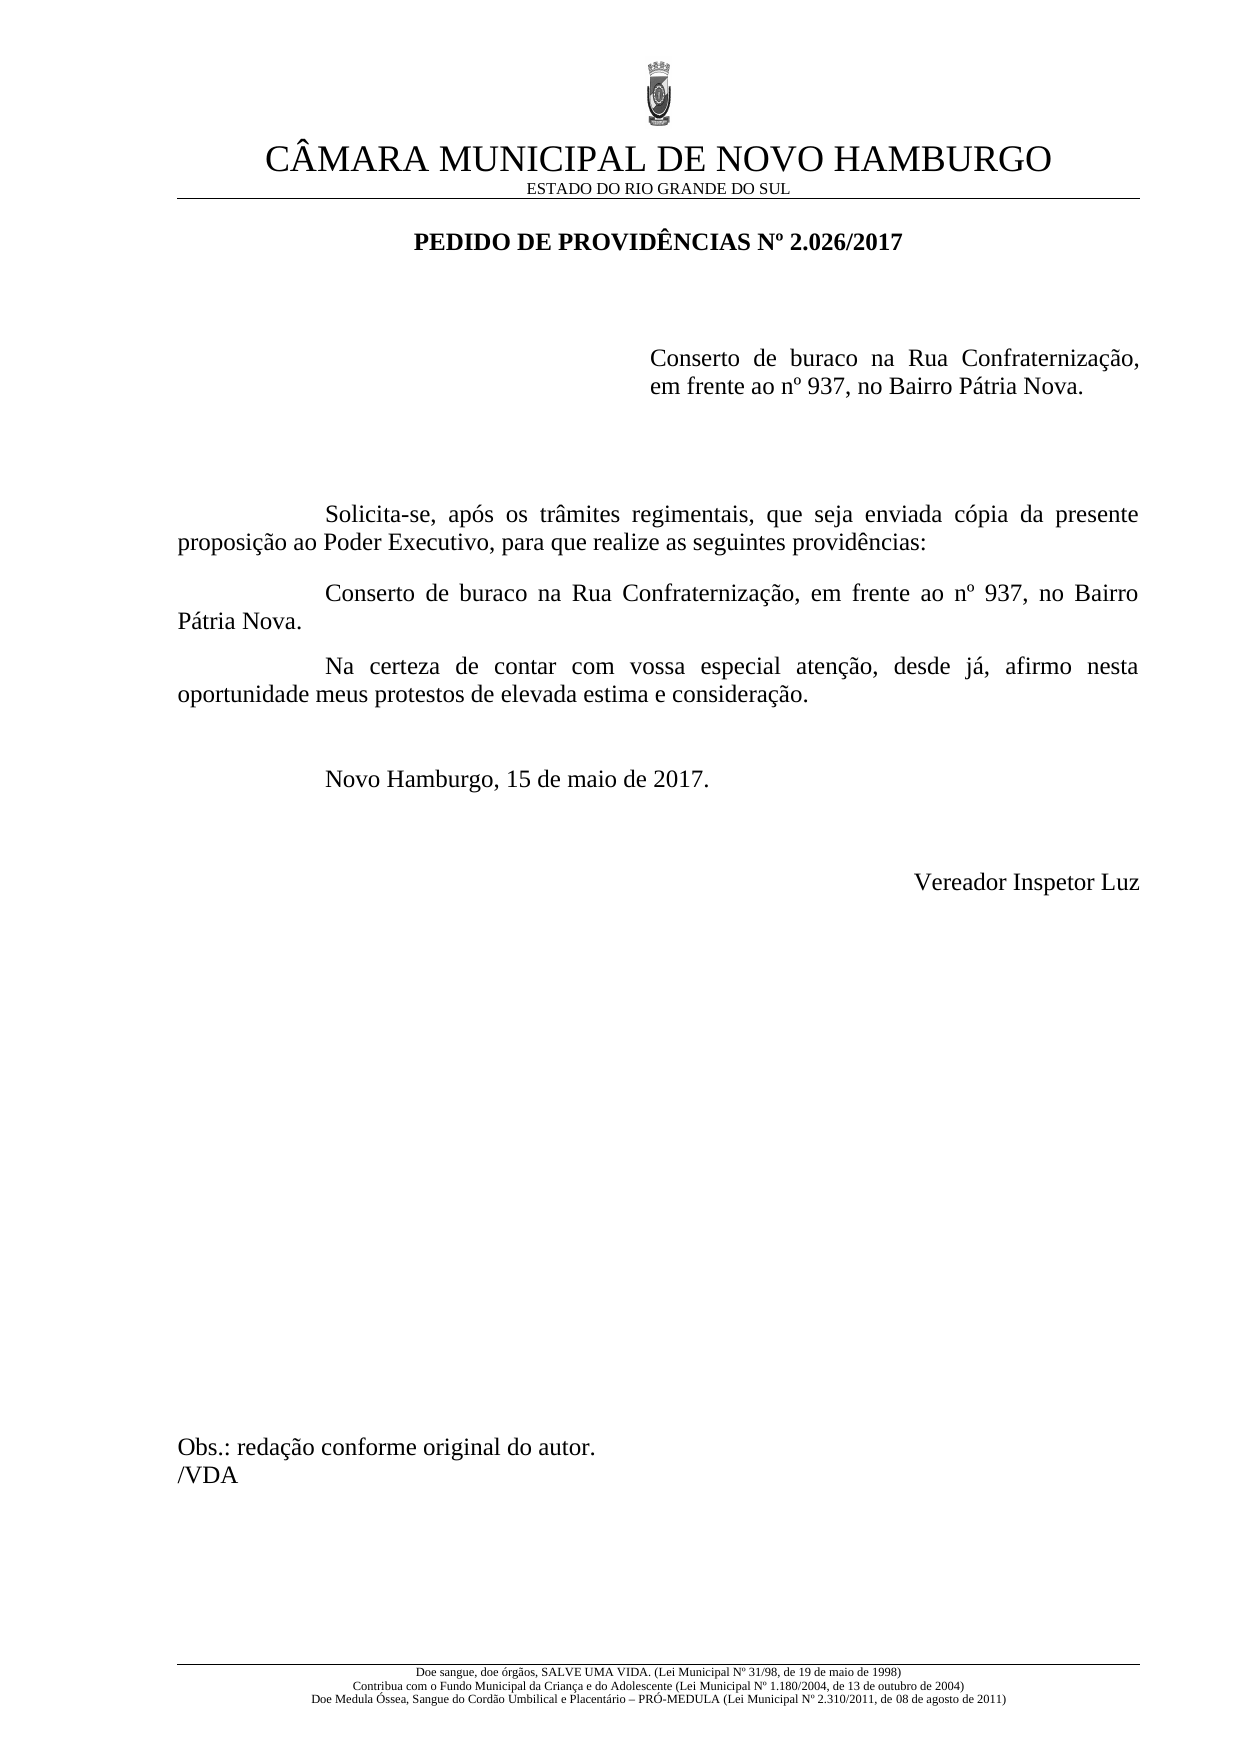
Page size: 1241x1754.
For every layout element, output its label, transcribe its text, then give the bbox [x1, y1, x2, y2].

text PEDIDO DE PROVIDÊNCIAS Nº 2.026/2017 [177, 228, 1140, 256]
text Solicita-se, após os trâmites regimentais, que seja enviada cópia da presente proposição ao Poder Executivo, para que realize as seguintes providências: [177, 500, 1140, 556]
text Vereador Inspetor Luz [177, 868, 1140, 895]
text Obs.: redação conforme original do autor. [177, 1433, 1140, 1461]
text Novo Hamburgo, 15 de maio de 2017. [177, 765, 1140, 793]
text /VDA [177, 1461, 1140, 1489]
text Conserto de buraco na Rua Confraternização, em frente ao nº 937, no Bairro Pátria Nova. [650, 344, 1140, 400]
text Conserto de buraco na Rua Confraternização, em frente ao nº 937, no Bairro Pátria Nova. [177, 579, 1140, 635]
text Na certeza de contar com vossa especial atenção, desde já, afirmo nesta oportunidade meus protestos de elevada estima e consideração. [177, 652, 1140, 708]
